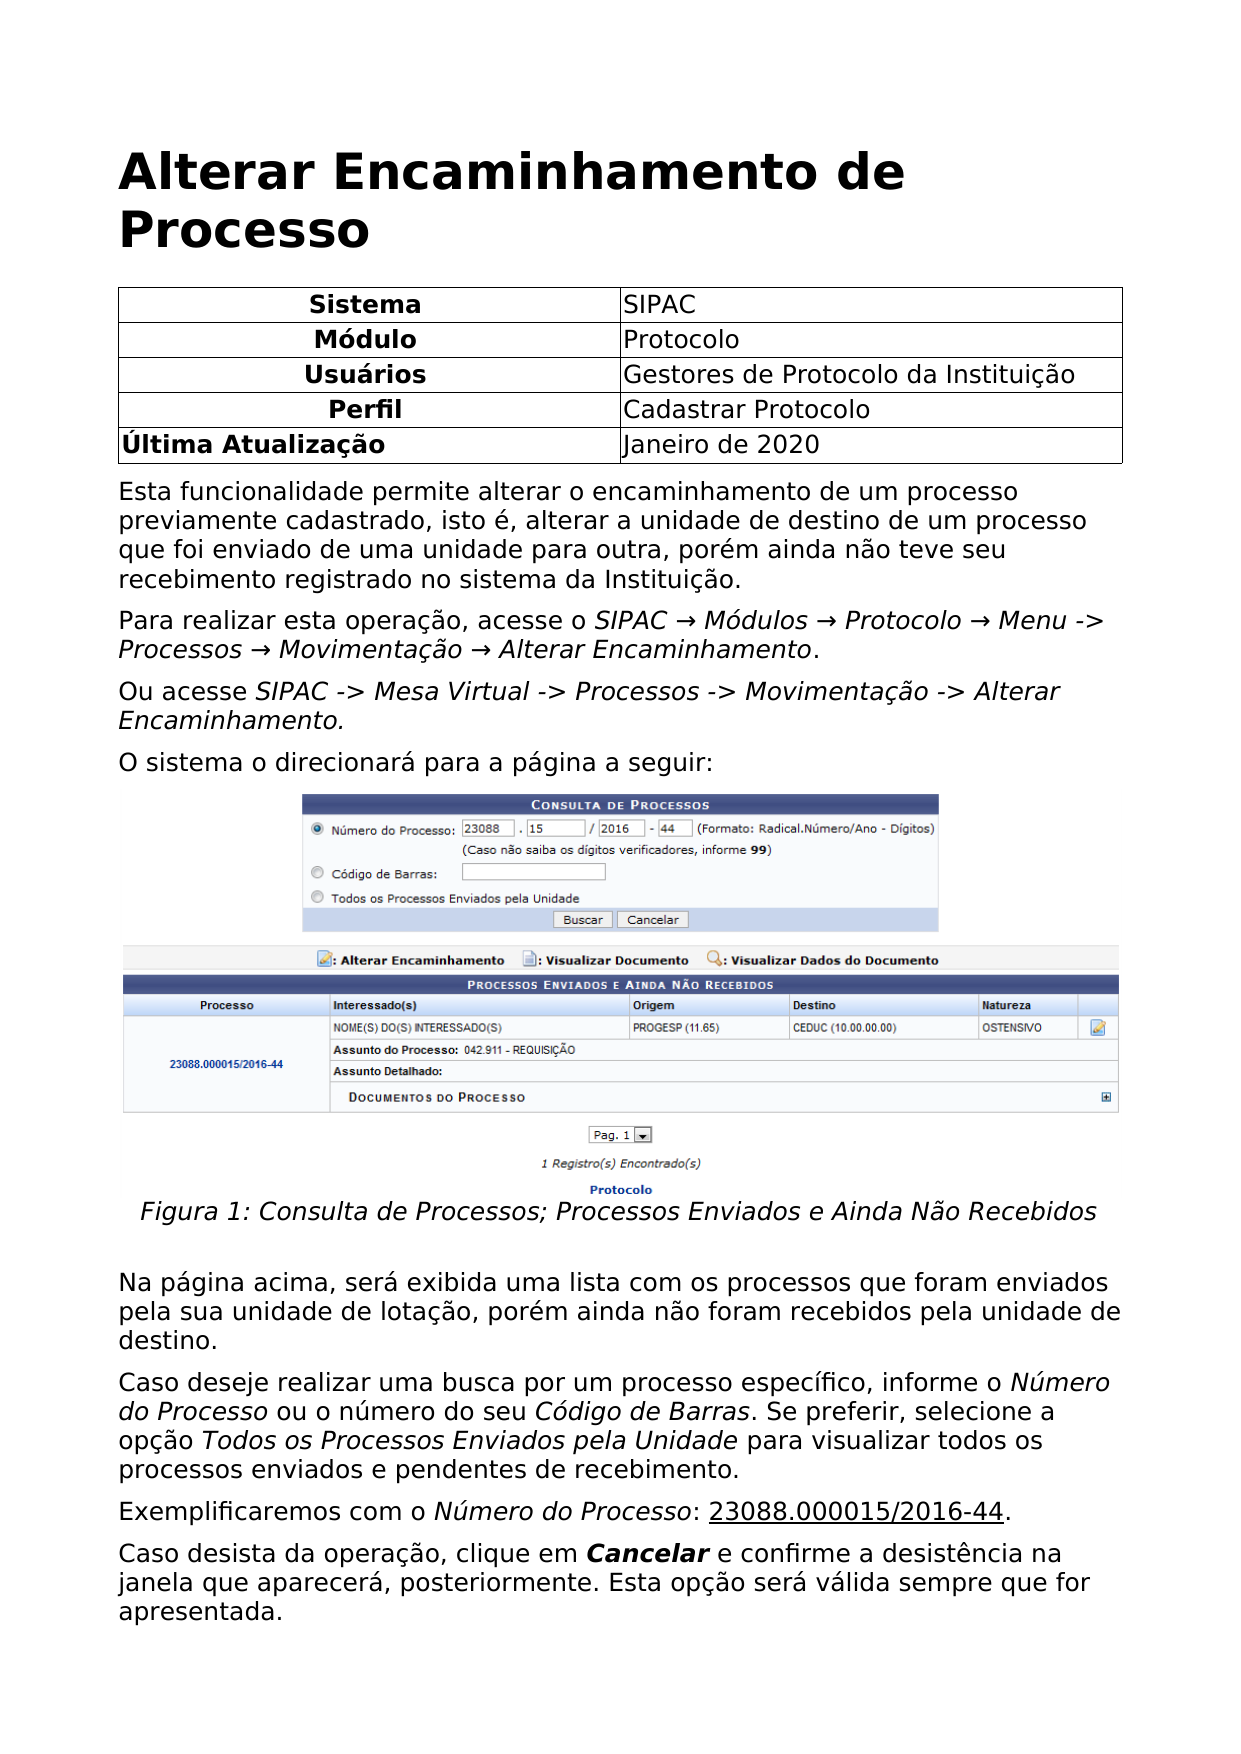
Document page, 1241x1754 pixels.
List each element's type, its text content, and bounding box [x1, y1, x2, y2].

text Para realizar esta operação, acesse o SIPAC → Módulos → Protocolo → Menu -> Processos → Movimentação → Alterar Encaminhamento. [118, 606, 1122, 665]
text O sistema o direcionará para a página a seguir: [118, 748, 1122, 777]
table_cell Gestores de Protocolo da Instituição [621, 358, 1122, 392]
table_header Sistema [119, 288, 620, 322]
table_cell Última Atualização [119, 428, 620, 462]
table_cell Janeiro de 2020 [621, 428, 1122, 462]
table_cell Usuários [119, 358, 620, 392]
picture [118, 789, 1123, 1198]
table_cell Cadastrar Protocolo [621, 393, 1122, 427]
table_cell Módulo [119, 323, 620, 357]
text Ou acesse SIPAC -> Mesa Virtual -> Processos -> Movimentação -> Alterar Encaminhamento. [118, 677, 1122, 736]
text Exemplificaremos com o Número do Processo: 23088.000015/2016-44. [118, 1497, 1122, 1526]
table_header SIPAC [621, 288, 1122, 322]
text Na página acima, será exibida uma lista com os processos que foram enviados pela sua unidade de lotação, porém ainda não foram recebidos pela unidade de destino. [118, 1268, 1122, 1356]
table_cell Protocolo [621, 323, 1122, 357]
text Caso deseje realizar uma busca por um processo específico, informe o Número do Processo ou o número do seu Código de Barras. Se preferir, selecione a opção Todos os Processos Enviados pela Unidade para visualizar todos os processos enviados e pendentes de recebimento. [118, 1368, 1122, 1485]
subtitle Alterar Encaminhamento de Processo [118, 143, 1122, 259]
text Figura 1: Consulta de Processos; Processos Enviados e Ainda Não Recebidos [118, 1198, 1122, 1226]
table_cell Perfil [119, 393, 620, 427]
text Caso desista da operação, clique em Cancelar e confirme a desistência na janela que aparecerá, posteriormente. Esta opção será válida sempre que for apresentada. [118, 1539, 1122, 1626]
text Esta funcionalidade permite alterar o encaminhamento de um processo previamente cadastrado, isto é, alterar a unidade de destino de um processo que foi enviado de uma unidade para outra, porém ainda não teve seu recebimento registrado no sistema da Instituição. [118, 477, 1122, 594]
